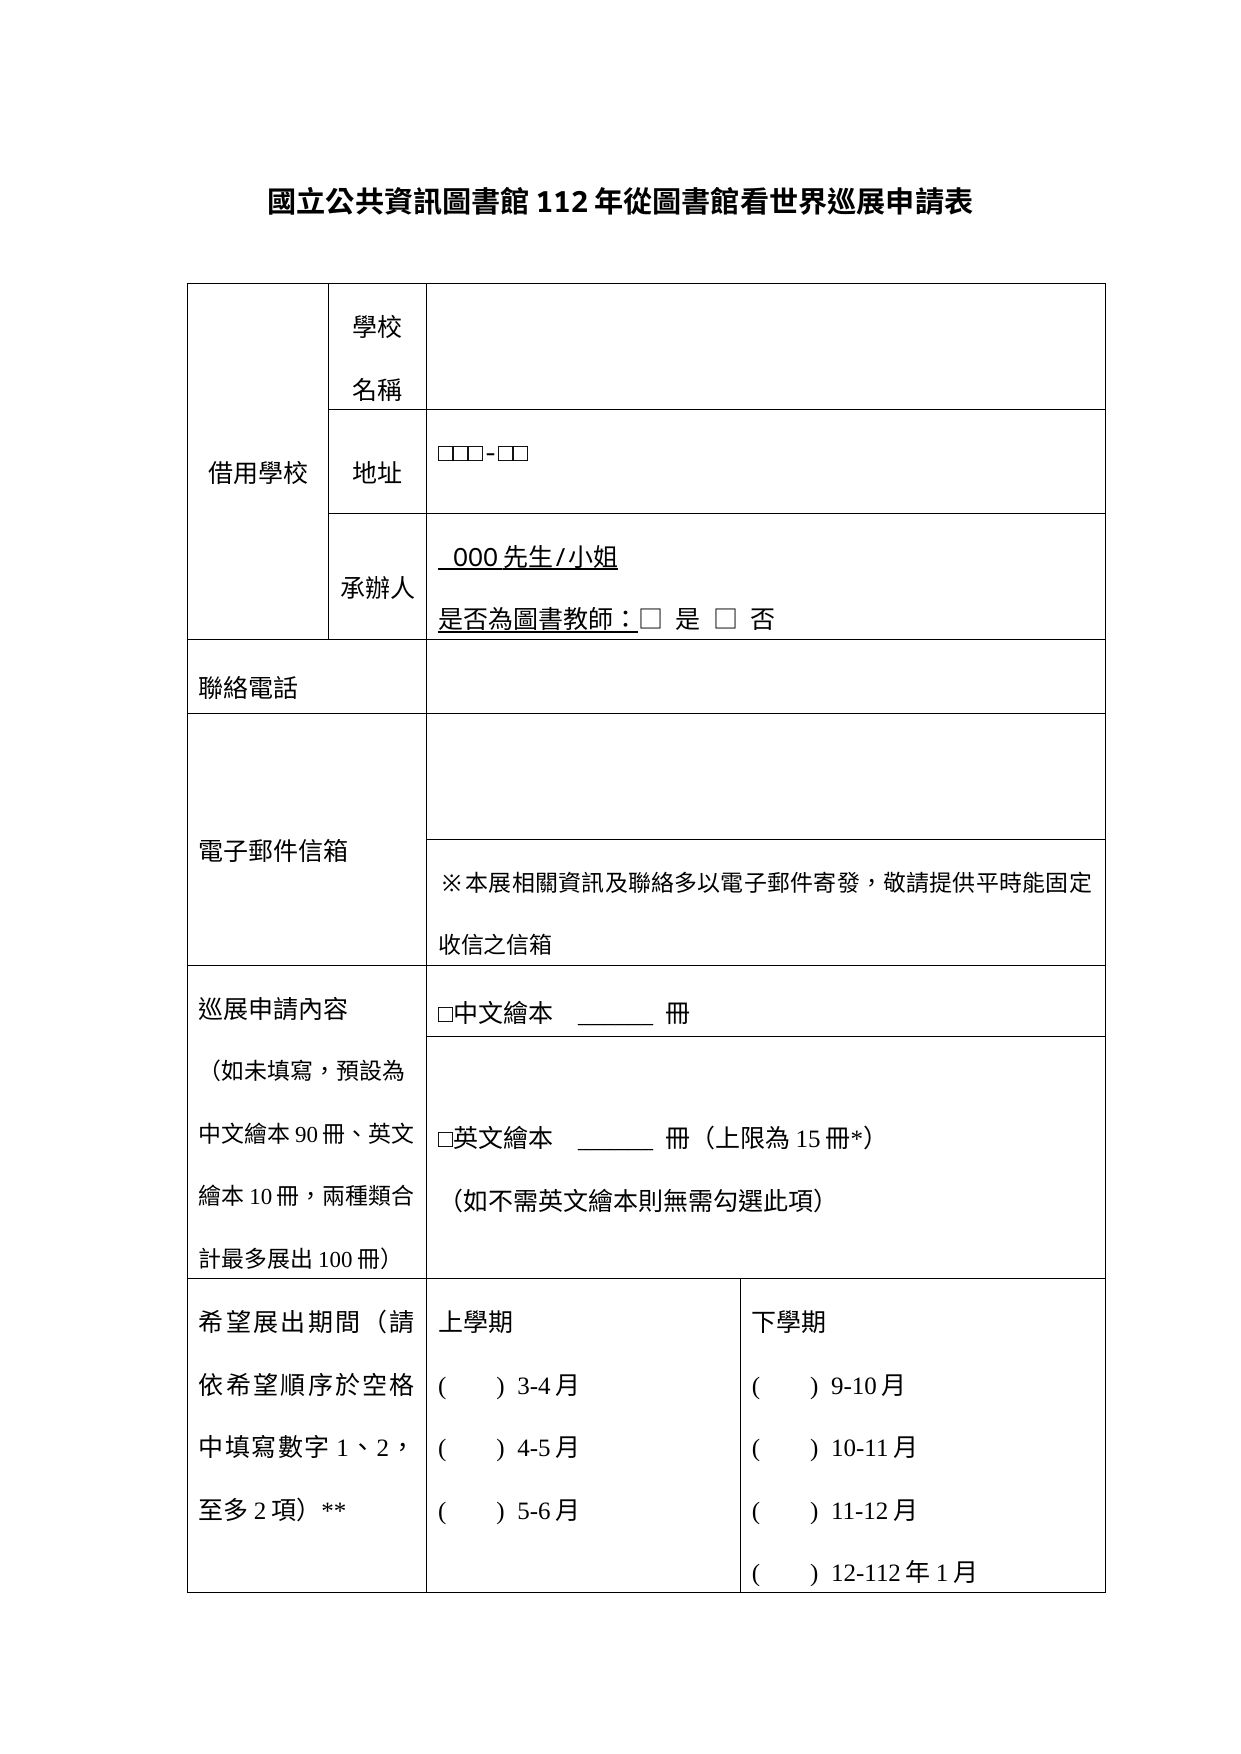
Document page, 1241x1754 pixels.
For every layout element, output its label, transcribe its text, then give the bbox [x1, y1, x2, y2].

table_cell 電子郵件信箱 [188, 714, 426, 964]
table_cell □英文繪本 ______ 冊（上限為15冊*） （如不需英文繪本則無需勾選此項） [427, 1037, 1105, 1278]
table_header 學校 名稱 [329, 284, 426, 409]
table_cell 巡展申請內容 （如未填寫，預設為中文繪本90冊、英文繪本10冊，兩種類合計最多展出100冊） [188, 966, 426, 1278]
table_cell 希望展出期間（請依希望順序於空格中填寫數字1、2，至多2項）** [188, 1279, 426, 1592]
table_cell [427, 714, 1105, 838]
table_header [427, 284, 1105, 409]
table_header 借用學校 [188, 284, 328, 639]
table_cell 下學期 ( ) 9-10月 ( ) 10-11月 ( ) 11-12月 ( ) 12-112年1月 [741, 1279, 1105, 1592]
text 國立公共資訊圖書館112年從圖書館看世界巡展申請表 [187, 158, 1053, 221]
table_cell □中文繪本 ______ 冊 [427, 966, 1105, 1036]
table_cell □□□-□□ [427, 410, 1105, 513]
table_cell 上學期 ( ) 3-4月 ( ) 4-5月 ( ) 5-6月 [427, 1279, 740, 1592]
table_cell [427, 640, 1105, 712]
table_cell OOO先生/小姐 是否為圖書教師：□ 是 □ 否 [427, 514, 1105, 639]
table_cell 承辦人 [329, 514, 426, 639]
table_cell 聯絡電話 [188, 640, 426, 712]
table_cell 地址 [329, 410, 426, 513]
table_cell ※本展相關資訊及聯絡多以電子郵件寄發，敬請提供平時能固定收信之信箱 [427, 840, 1105, 964]
